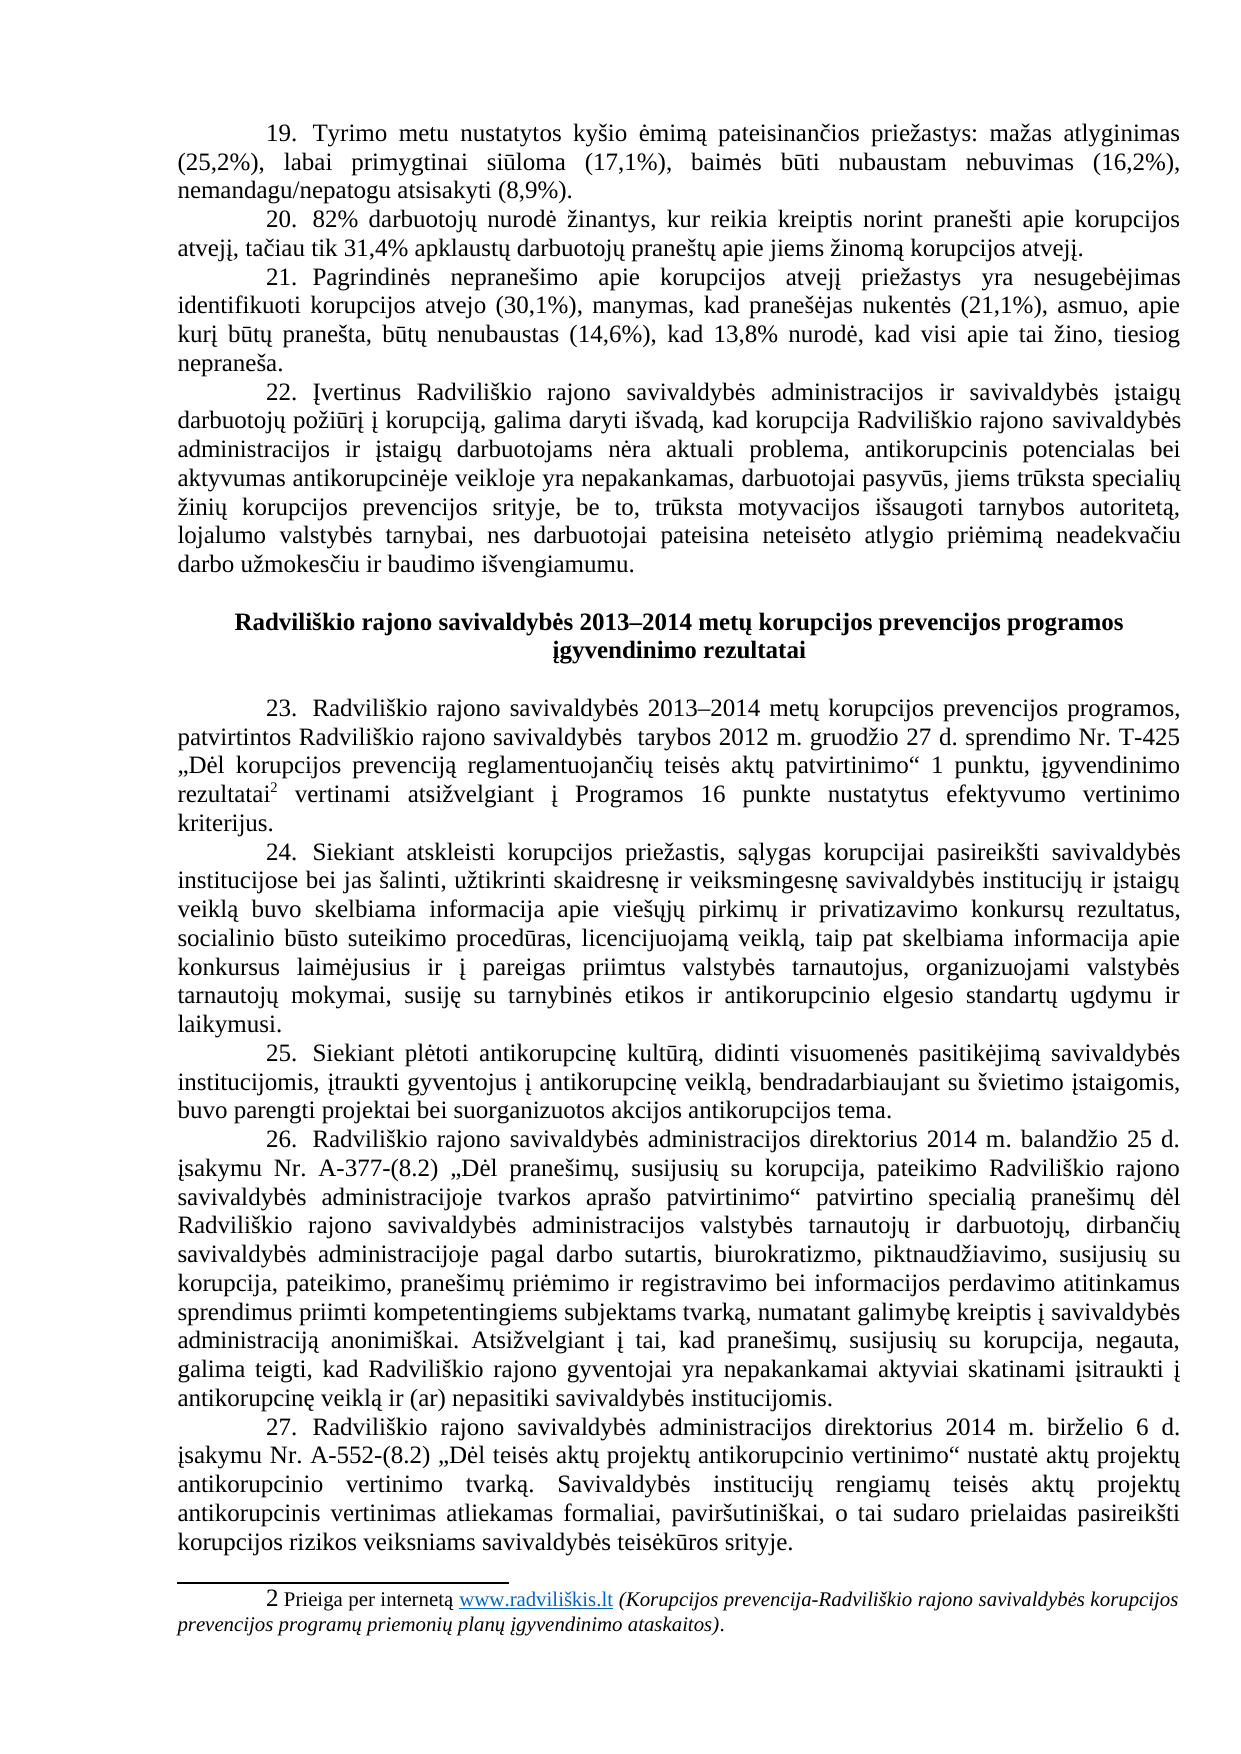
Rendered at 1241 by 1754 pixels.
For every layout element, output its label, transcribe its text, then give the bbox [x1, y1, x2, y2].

text Prieiga per internetą www.radviliškis.lt (Korupcijos prevencija-Radviliškio rajono savivaldybės korupcijos prevencijos programų priemonių planų įgyvendinimo ataskaitos). [177, 1583, 1181, 1636]
text 26. Radviliškio rajono savivaldybės administracijos direktorius 2014 m. balandžio 25 d. įsakymu Nr. A-377-(8.2) „Dėl pranešimų, susijusių su korupcija, pateikimo Radviliškio rajono savivaldybės administracijoje tvarkos aprašo patvirtinimo“ patvirtino specialią pranešimų dėl Radviliškio rajono savivaldybės administracijos valstybės tarnautojų ir darbuotojų, dirbančių savivaldybės administracijoje pagal darbo sutartis, biurokratizmo, piktnaudžiavimo, susijusių su korupcija, pateikimo, pranešimų priėmimo ir registravimo bei informacijos perdavimo atitinkamus sprendimus priimti kompetentingiems subjektams tvarką, numatant galimybę kreiptis į savivaldybės administraciją anonimiškai. Atsižvelgiant į tai, kad pranešimų, susijusių su korupcija, negauta, galima teigti, kad Radviliškio rajono gyventojai yra nepakankamai aktyviai skatinami įsitraukti į antikorupcinę veiklą ir (ar) nepasitiki savivaldybės institucijomis. [177, 1124, 1181, 1412]
text 24. Siekiant atskleisti korupcijos priežastis, sąlygas korupcijai pasireikšti savivaldybės institucijose bei jas šalinti, užtikrinti skaidresnę ir veiksmingesnę savivaldybės institucijų ir įstaigų veiklą buvo skelbiama informacija apie viešųjų pirkimų ir privatizavimo konkursų rezultatus, socialinio būsto suteikimo procedūras, licencijuojamą veiklą, taip pat skelbiama informacija apie konkursus laimėjusius ir į pareigas priimtus valstybės tarnautojus, organizuojami valstybės tarnautojų mokymai, susiję su tarnybinės etikos ir antikorupcinio elgesio standartų ugdymu ir laikymusi. [177, 837, 1181, 1038]
text 27. Radviliškio rajono savivaldybės administracijos direktorius 2014 m. birželio 6 d. įsakymu Nr. A-552-(8.2) „Dėl teisės aktų projektų antikorupcinio vertinimo“ nustatė aktų projektų antikorupcinio vertinimo tvarką. Savivaldybės institucijų rengiamų teisės aktų projektų antikorupcinis vertinimas atliekamas formaliai, paviršutiniškai, o tai sudaro prielaidas pasireikšti korupcijos rizikos veiksniams savivaldybės teisėkūros srityje. [177, 1412, 1181, 1556]
text Radviliškio rajono savivaldybės 2013–2014 metų korupcijos prevencijos programos įgyvendinimo rezultatai [177, 607, 1181, 664]
text 20. 82% darbuotojų nurodė žinantys, kur reikia kreiptis norint pranešti apie korupcijos atvejį, tačiau tik 31,4% apklaustų darbuotojų praneštų apie jiems žinomą korupcijos atvejį. [177, 204, 1181, 262]
text 19. Tyrimo metu nustatytos kyšio ėmimą pateisinančios priežastys: mažas atlyginimas (25,2%), labai primygtinai siūloma (17,1%), baimės būti nubaustam nebuvimas (16,2%), nemandagu/nepatogu atsisakyti (8,9%). [177, 118, 1181, 204]
text 23. Radviliškio rajono savivaldybės 2013–2014 metų korupcijos prevencijos programos, patvirtintos Radviliškio rajono savivaldybės tarybos 2012 m. gruodžio 27 d. sprendimo Nr. T-425 „Dėl korupcijos prevenciją reglamentuojančių teisės aktų patvirtinimo“ 1 punktu, įgyvendinimo rezultatai vertinami atsižvelgiant į Programos 16 punkte nustatytus efektyvumo vertinimo kriterijus. [177, 693, 1181, 837]
text 22. Įvertinus Radviliškio rajono savivaldybės administracijos ir savivaldybės įstaigų darbuotojų požiūrį į korupciją, galima daryti išvadą, kad korupcija Radviliškio rajono savivaldybės administracijos ir įstaigų darbuotojams nėra aktuali problema, antikorupcinis potencialas bei aktyvumas antikorupcinėje veikloje yra nepakankamas, darbuotojai pasyvūs, jiems trūksta specialių žinių korupcijos prevencijos srityje, be to, trūksta motyvacijos išsaugoti tarnybos autoritetą, lojalumo valstybės tarnybai, nes darbuotojai pateisina neteisėto atlygio priėmimą neadekvačiu darbo užmokesčiu ir baudimo išvengiamumu. [177, 377, 1181, 578]
text 25. Siekiant plėtoti antikorupcinę kultūrą, didinti visuomenės pasitikėjimą savivaldybės institucijomis, įtraukti gyventojus į antikorupcinę veiklą, bendradarbiaujant su švietimo įstaigomis, buvo parengti projektai bei suorganizuotos akcijos antikorupcijos tema. [177, 1038, 1181, 1124]
text 21. Pagrindinės nepranešimo apie korupcijos atvejį priežastys yra nesugebėjimas identifikuoti korupcijos atvejo (30,1%), manymas, kad pranešėjas nukentės (21,1%), asmuo, apie kurį būtų pranešta, būtų nenubaustas (14,6%), kad 13,8% nurodė, kad visi apie tai žino, tiesiog nepraneša. [177, 262, 1181, 377]
